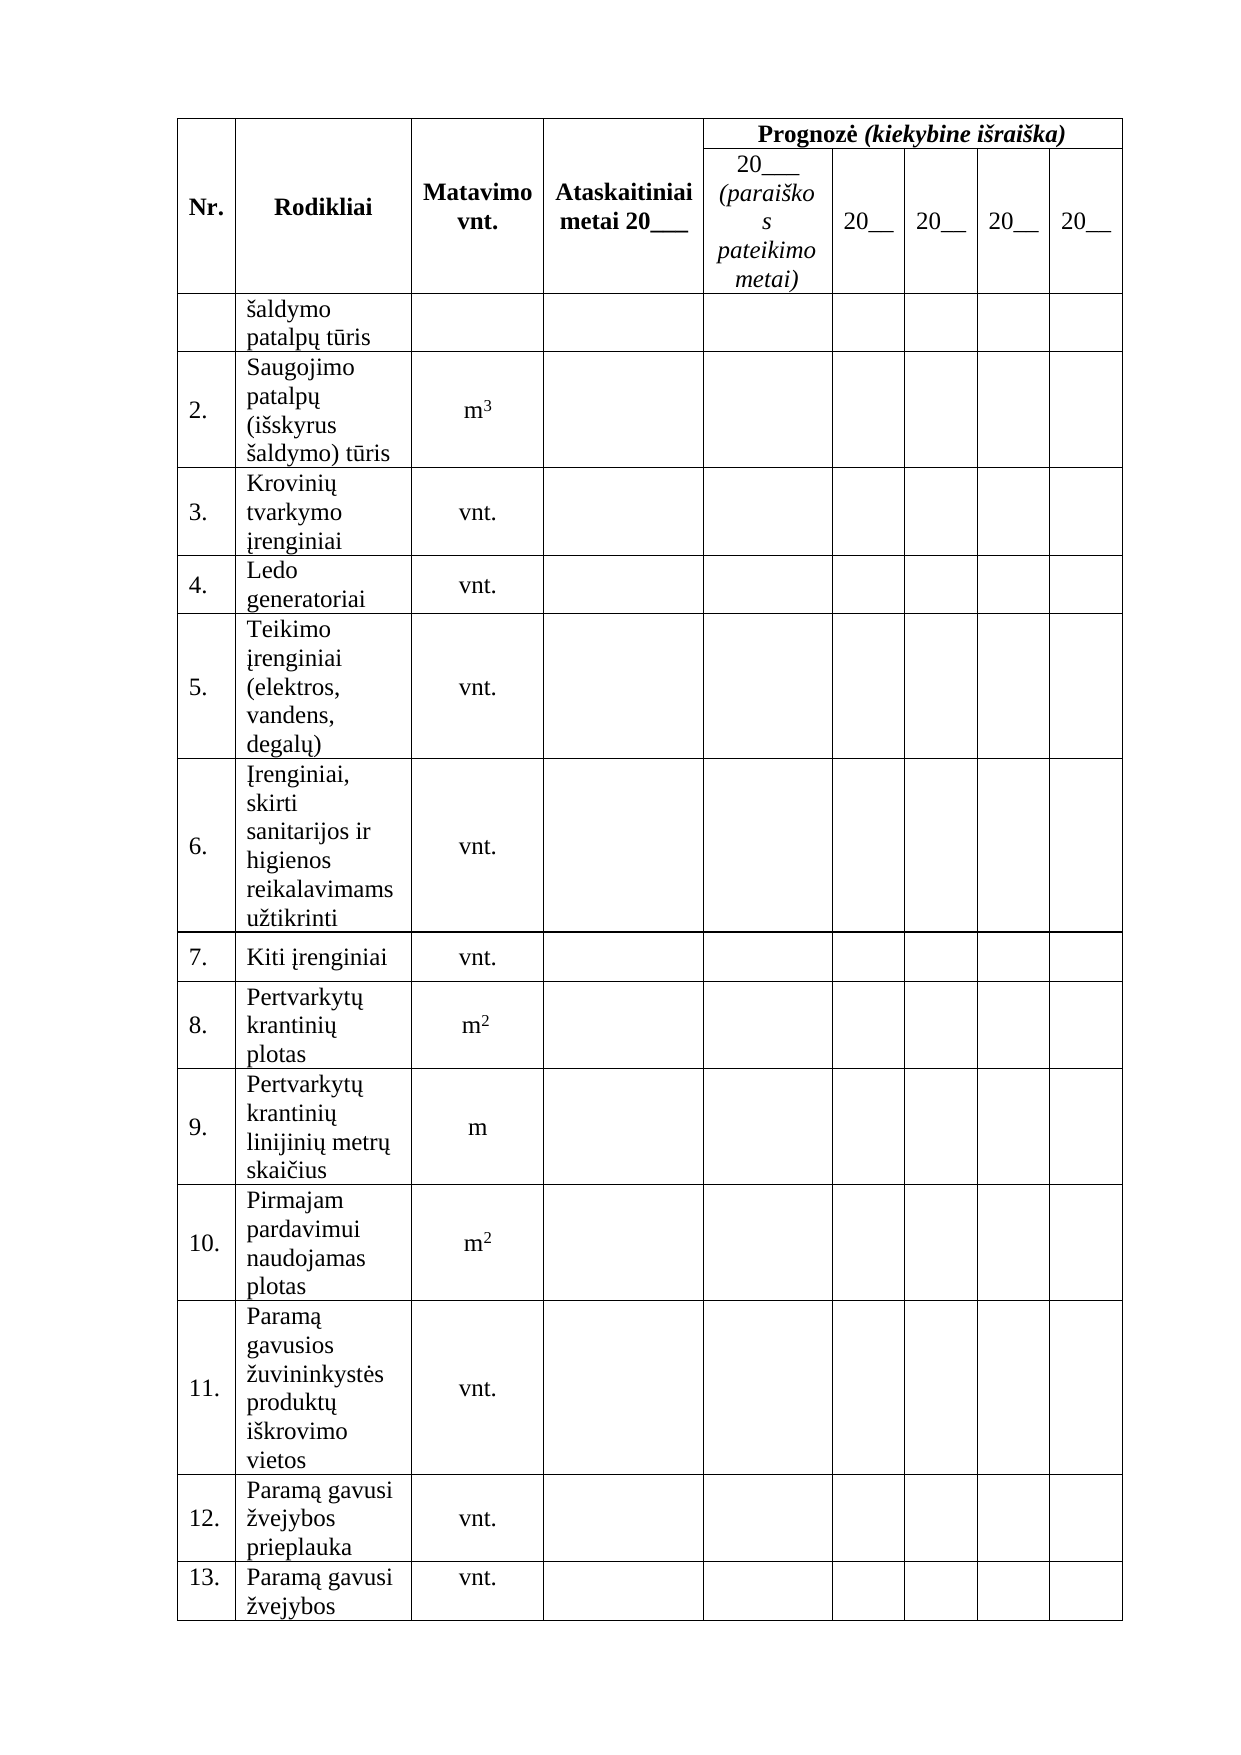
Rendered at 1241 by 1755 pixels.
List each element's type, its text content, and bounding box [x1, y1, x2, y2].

table_cell [1050, 294, 1122, 351]
table_cell [1050, 982, 1122, 1068]
table_cell Krovinių tvarkymo įrenginiai [236, 468, 411, 554]
table_cell [1050, 1475, 1122, 1561]
table_header Rodikliai [236, 119, 411, 293]
table_cell Kiti įrenginiai [236, 933, 411, 981]
table_cell [704, 759, 832, 931]
table_cell [833, 1069, 904, 1184]
table_cell 3. [178, 468, 235, 554]
table_cell [544, 1069, 703, 1184]
table_cell [704, 1185, 832, 1300]
table_cell [978, 1185, 1049, 1300]
table_cell [978, 614, 1049, 758]
table_cell [1050, 933, 1122, 981]
table_cell [544, 1301, 703, 1474]
table_cell [905, 1069, 977, 1184]
table_cell 20__ [833, 149, 904, 293]
table_cell [833, 1475, 904, 1561]
table_cell Pirmajam pardavimui naudojamas plotas [236, 1185, 411, 1300]
table_cell [905, 614, 977, 758]
table_cell [704, 1301, 832, 1474]
table_cell 2. [178, 352, 235, 467]
table_cell 10. [178, 1185, 235, 1300]
table_cell [704, 982, 832, 1068]
table_cell [544, 982, 703, 1068]
table_cell Paramą gavusi žvejybos [236, 1562, 411, 1619]
table_cell 5. [178, 614, 235, 758]
table_cell [1050, 468, 1122, 554]
table_cell [412, 294, 543, 351]
table_header Matavimo vnt. [412, 119, 543, 293]
table_cell [544, 933, 703, 981]
table_cell [905, 759, 977, 931]
table_cell [1050, 1185, 1122, 1300]
table_cell [978, 294, 1049, 351]
table_cell [833, 294, 904, 351]
table_cell vnt. [412, 614, 543, 758]
table_cell m2 [412, 982, 543, 1068]
table_cell [544, 556, 703, 613]
table_cell Saugojimo patalpų (išskyrus šaldymo) tūris [236, 352, 411, 467]
table_cell [704, 556, 832, 613]
table_cell [833, 1301, 904, 1474]
table_cell [833, 759, 904, 931]
table_cell [1050, 1562, 1122, 1619]
table_cell 9. [178, 1069, 235, 1184]
table_cell [544, 352, 703, 467]
table_cell [978, 1301, 1049, 1474]
table_header Nr. [178, 119, 235, 293]
table_cell [905, 1562, 977, 1619]
table_cell 20__ [978, 149, 1049, 293]
table_cell vnt. [412, 1301, 543, 1474]
table_cell [1050, 556, 1122, 613]
table_cell [704, 1475, 832, 1561]
table_cell Pertvarkytų krantinių linijinių metrų skaičius [236, 1069, 411, 1184]
table_cell 13. [178, 1562, 235, 1619]
table_cell [905, 933, 977, 981]
table_cell [1050, 1301, 1122, 1474]
table_cell [905, 982, 977, 1068]
table_cell 11. [178, 1301, 235, 1474]
table_cell m [412, 1069, 543, 1184]
table_cell [978, 982, 1049, 1068]
table_cell vnt. [412, 468, 543, 554]
table_cell Įrenginiai, skirti sanitarijos ir higienos reikalavimams užtikrinti [236, 759, 411, 931]
table_cell vnt. [412, 556, 543, 613]
table_cell 4. [178, 556, 235, 613]
table_cell [178, 294, 235, 351]
table_cell [704, 1562, 832, 1619]
table_cell [905, 1475, 977, 1561]
table_cell [1050, 614, 1122, 758]
table_cell [833, 933, 904, 981]
table_cell vnt. [412, 933, 543, 981]
table_cell [905, 294, 977, 351]
table_cell [544, 1562, 703, 1619]
table_header Prognozė (kiekybine išraiška) [704, 119, 1122, 148]
table_cell [544, 614, 703, 758]
table_cell [833, 556, 904, 613]
table_cell Paramą gavusios žuvininkystės produktų iškrovimo vietos [236, 1301, 411, 1474]
table_cell [978, 468, 1049, 554]
table_cell [833, 468, 904, 554]
table_cell Teikimo įrenginiai (elektros, vandens, degalų) [236, 614, 411, 758]
table_cell [544, 759, 703, 931]
table_cell [704, 294, 832, 351]
table_cell [978, 556, 1049, 613]
table_cell [978, 352, 1049, 467]
table_cell 12. [178, 1475, 235, 1561]
table_cell [905, 468, 977, 554]
table_cell [833, 1185, 904, 1300]
table_cell [544, 468, 703, 554]
table_cell [544, 294, 703, 351]
table_cell [704, 933, 832, 981]
table_cell [833, 1562, 904, 1619]
table_cell Paramą gavusi žvejybos prieplauka [236, 1475, 411, 1561]
table_cell [905, 1301, 977, 1474]
table_cell m2 [412, 1185, 543, 1300]
table_cell 20__ [1050, 149, 1122, 293]
table_cell [704, 468, 832, 554]
table_cell Pertvarkytų krantinių plotas [236, 982, 411, 1068]
table_cell [544, 1185, 703, 1300]
table_cell vnt. [412, 1562, 543, 1619]
table_cell [905, 1185, 977, 1300]
table_cell [704, 614, 832, 758]
table_cell m3 [412, 352, 543, 467]
table_cell Ledo generatoriai [236, 556, 411, 613]
table_cell [833, 982, 904, 1068]
table_cell [978, 933, 1049, 981]
table_cell [978, 759, 1049, 931]
table_cell vnt. [412, 759, 543, 931]
table_cell 8. [178, 982, 235, 1068]
table_cell [978, 1069, 1049, 1184]
table_cell [833, 614, 904, 758]
table_cell [544, 1475, 703, 1561]
table_cell 6. [178, 759, 235, 931]
table_cell [905, 352, 977, 467]
table_cell 20___ (paraiškos pateikimo metai) [704, 149, 832, 293]
table_cell [1050, 1069, 1122, 1184]
table_cell [704, 352, 832, 467]
table_cell šaldymo patalpų tūris [236, 294, 411, 351]
table_cell [833, 352, 904, 467]
table_header Ataskaitiniai metai 20___ [544, 119, 703, 293]
table_cell 7. [178, 933, 235, 981]
table_cell [1050, 352, 1122, 467]
table_cell [978, 1562, 1049, 1619]
table_cell vnt. [412, 1475, 543, 1561]
table_cell [978, 1475, 1049, 1561]
table_cell 20__ [905, 149, 977, 293]
table_cell [1050, 759, 1122, 931]
table_cell [704, 1069, 832, 1184]
table_cell [905, 556, 977, 613]
